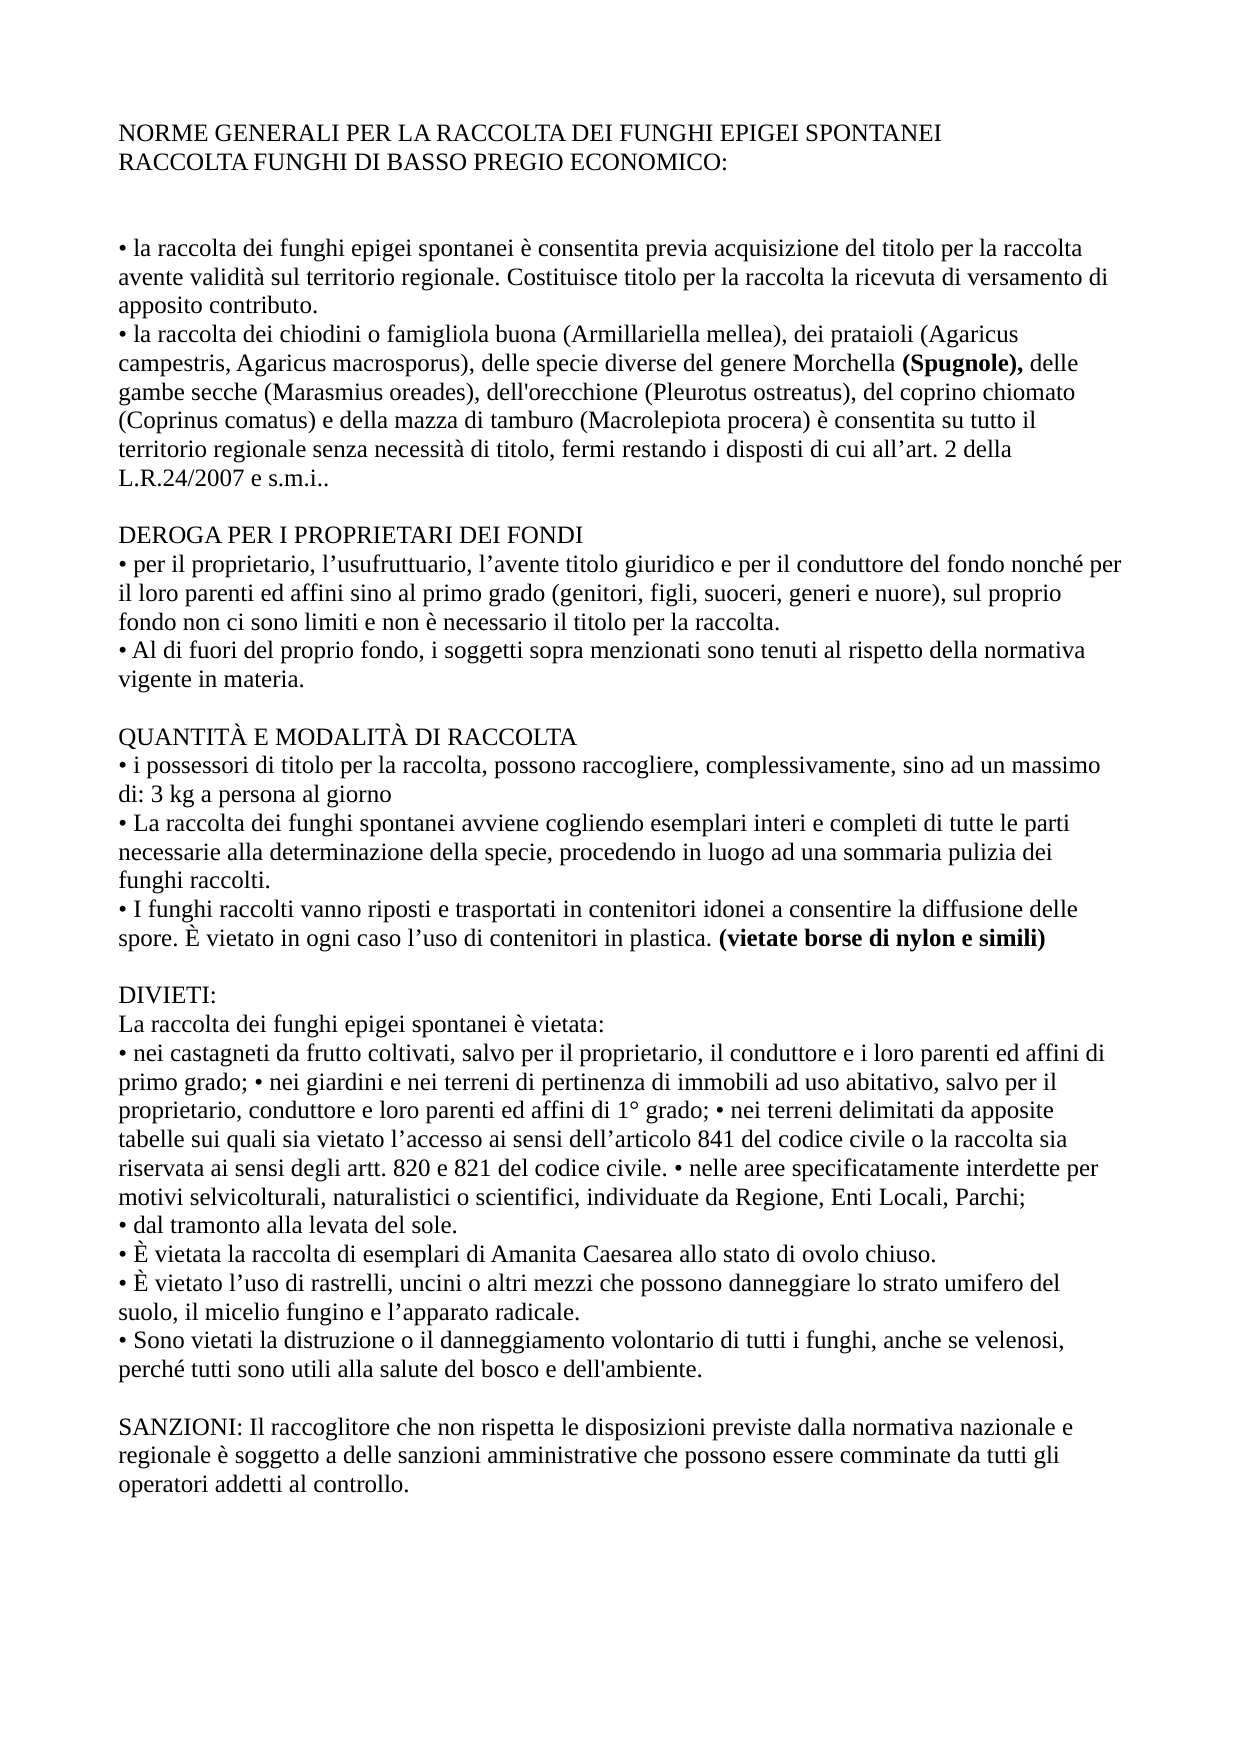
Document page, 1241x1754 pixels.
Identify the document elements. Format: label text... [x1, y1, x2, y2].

text • per il proprietario, l’usufruttuario, l’avente titolo giuridico e per il conduttore del fondo nonché per il loro parenti ed affini sino al primo grado (genitori, figli, suoceri, generi e nuore), sul proprio fondo non ci sono limiti e non è necessario il titolo per la raccolta. [118, 549, 1122, 636]
text SANZIONI: Il raccoglitore che non rispetta le disposizioni previste dalla normativa nazionale e regionale è soggetto a delle sanzioni amministrative che possono essere comminate da tutti gli operatori addetti al controllo. [118, 1412, 1122, 1498]
text • nei castagneti da frutto coltivati, salvo per il proprietario, il conduttore e i loro parenti ed affini di primo grado; • nei giardini e nei terreni di pertinenza di immobili ad uso abitativo, salvo per il proprietario, conduttore e loro parenti ed affini di 1° grado; • nei terreni delimitati da apposite tabelle sui quali sia vietato l’accesso ai sensi dell’articolo 841 del codice civile o la raccolta sia riservata ai sensi degli artt. 820 e 821 del codice civile. • nelle aree specificatamente interdette per motivi selvicolturali, naturalistici o scientifici, individuate da Regione, Enti Locali, Parchi; [118, 1038, 1122, 1211]
text QUANTITÀ E MODALITÀ DI RACCOLTA [118, 722, 1122, 751]
text • È vietato l’uso di rastrelli, uncini o altri mezzi che possono danneggiare lo strato umifero del suolo, il micelio fungino e l’apparato radicale. [118, 1268, 1122, 1326]
text • Sono vietati la distruzione o il danneggiamento volontario di tutti i funghi, anche se velenosi, perché tutti sono utili alla salute del bosco e dell'ambiente. [118, 1326, 1122, 1383]
text • la raccolta dei chiodini o famigliola buona (Armillariella mellea), dei prataioli (Agaricus campestris, Agaricus macrosporus), delle specie diverse del genere Morchella (Spugnole), delle gambe secche (Marasmius oreades), dell'orecchione (Pleurotus ostreatus), del coprino chiomato (Coprinus comatus) e della mazza di tamburo (Macrolepiota procera) è consentita su tutto il territorio regionale senza necessità di titolo, fermi restando i disposti di cui all’art. 2 della L.R.24/2007 e s.m.i.. [118, 319, 1122, 492]
text • I funghi raccolti vanno riposti e trasportati in contenitori idonei a consentire la diffusione delle spore. È vietato in ogni caso l’uso di contenitori in plastica. (vietate borse di nylon e simili) [118, 894, 1122, 952]
text • È vietata la raccolta di esemplari di Amanita Caesarea allo stato di ovolo chiuso. [118, 1239, 1122, 1268]
text NORME GENERALI PER LA RACCOLTA DEI FUNGHI EPIGEI SPONTANEI [118, 118, 1122, 147]
text • i possessori di titolo per la raccolta, possono raccogliere, complessivamente, sino ad un massimo di: 3 kg a persona al giorno [118, 751, 1122, 808]
text • La raccolta dei funghi spontanei avviene cogliendo esemplari interi e completi di tutte le parti necessarie alla determinazione della specie, procedendo in luogo ad una sommaria pulizia dei funghi raccolti. [118, 808, 1122, 894]
text DEROGA PER I PROPRIETARI DEI FONDI [118, 521, 1122, 549]
text La raccolta dei funghi epigei spontanei è vietata: [118, 1009, 1122, 1038]
text • dal tramonto alla levata del sole. [118, 1211, 1122, 1239]
text • la raccolta dei funghi epigei spontanei è consentita previa acquisizione del titolo per la raccolta avente validità sul territorio regionale. Costituisce titolo per la raccolta la ricevuta di versamento di apposito contributo. [118, 233, 1122, 319]
text • Al di fuori del proprio fondo, i soggetti sopra menzionati sono tenuti al rispetto della normativa vigente in materia. [118, 636, 1122, 693]
text DIVIETI: [118, 981, 1122, 1009]
text RACCOLTA FUNGHI DI BASSO PREGIO ECONOMICO: [118, 147, 1122, 176]
